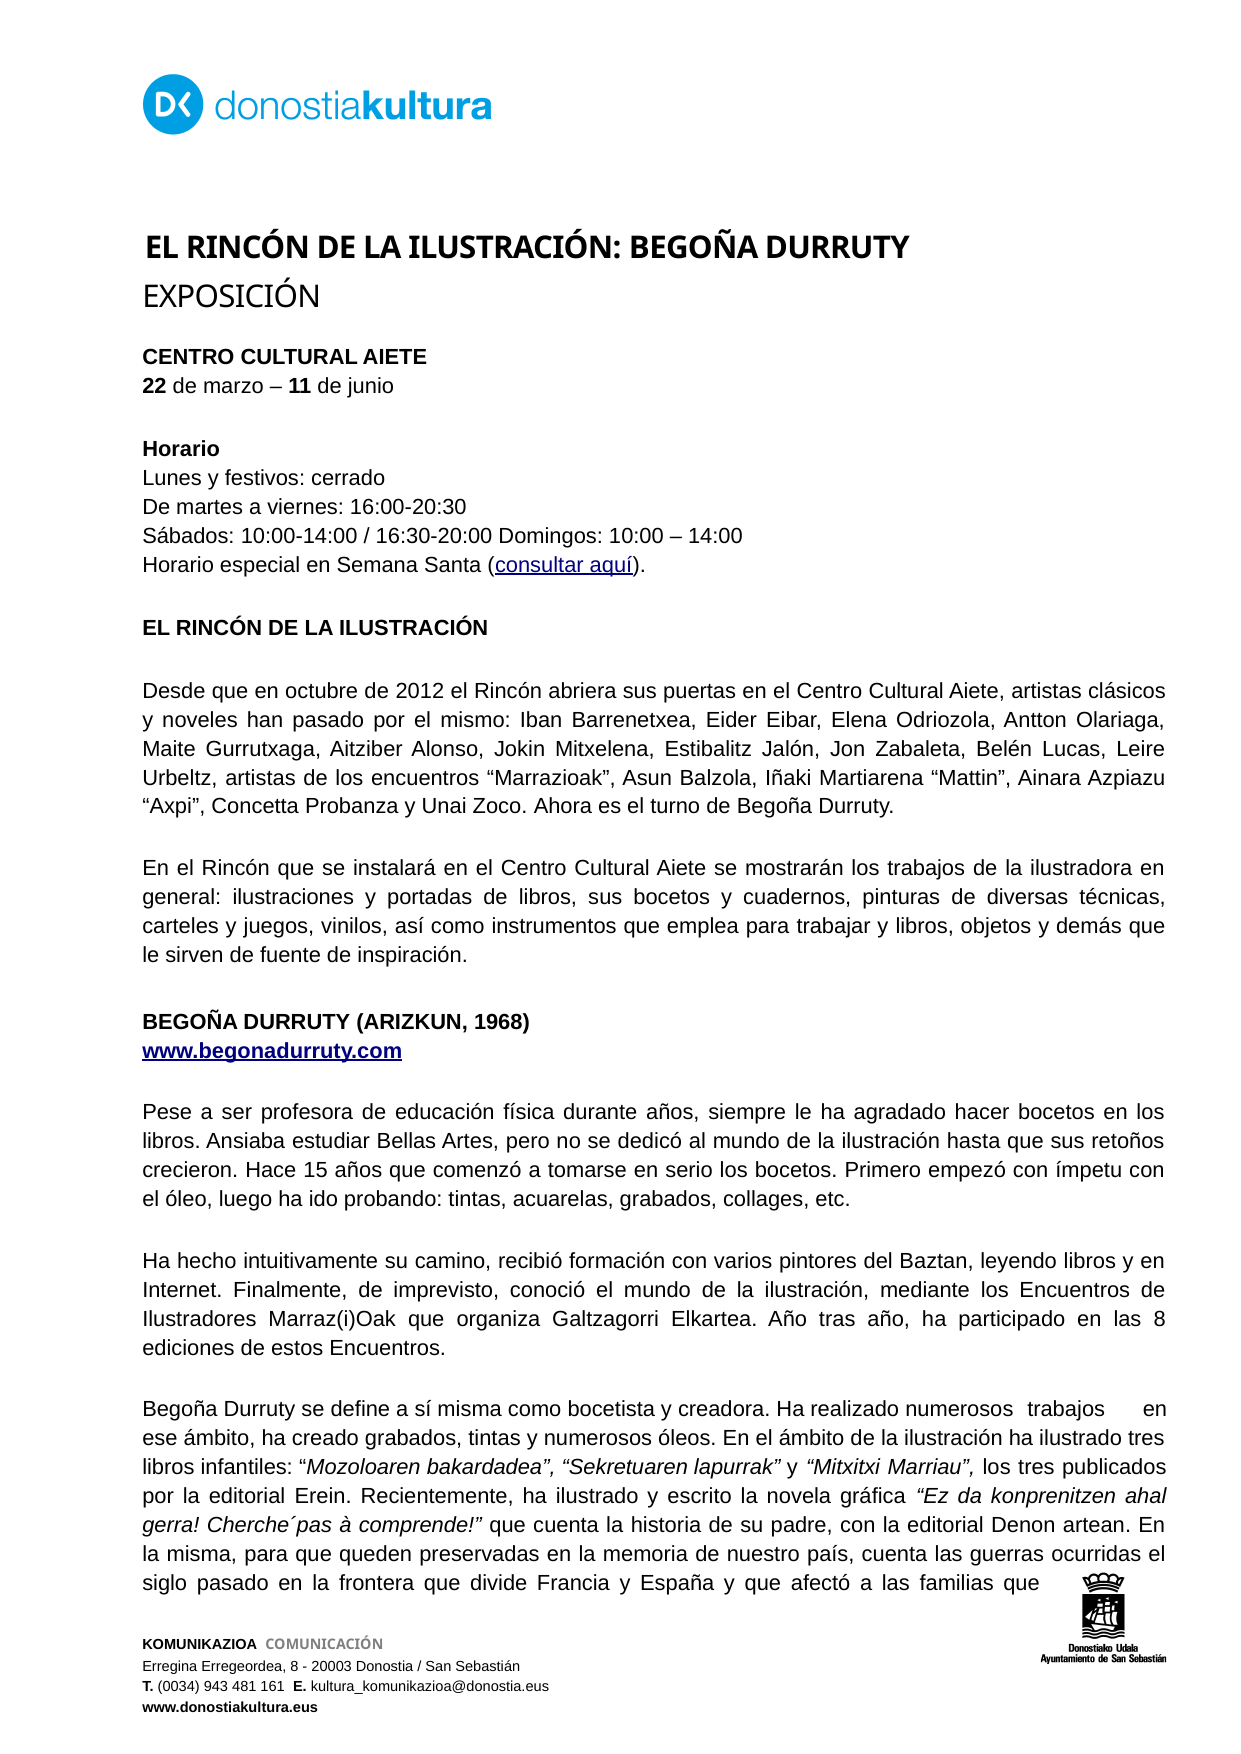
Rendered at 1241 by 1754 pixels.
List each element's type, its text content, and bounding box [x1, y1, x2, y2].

text Begoña Durruty se define a sí misma como bocetista y creadora. Ha realizado numerosos trabajos en ese ámbito, ha creado grabados, tintas y numerosos óleos. En el ámbito de la ilustración ha ilustrado tres libros infantiles: “Mozoloaren bakardadea”, “Sekretuaren lapurrak” y “Mitxitxi Marriau”, los tres publicados por la editorial Erein. Recientemente, ha ilustrado y escrito la novela gráfica “Ez da konprenitzen ahal gerra! Cherche´pas à comprende!” que cuenta la historia de su padre, con la editorial Denon artean. En la misma, para que queden preservadas en la memoria de nuestro país, cuenta las guerras ocurridas el siglo pasado en la frontera que divide Francia y España y que afectó a las familias que [142, 1396, 1167, 1595]
text De martes a viernes: 16:00-20:30 [142, 494, 1167, 519]
picture [156, 92, 175, 116]
text CENTRO CULTURAL AIETE [142, 344, 1167, 369]
text Lunes y festivos: cerrado [142, 465, 1167, 490]
text EL RINCóN DE la ilustración: begoña durruty [144, 225, 1167, 268]
text Ha hecho intuitivamente su camino, recibió formación con varios pintores del Baztan, leyendo libros y en Internet. Finalmente, de imprevisto, conoció el mundo de la ilustración, mediante los Encuentros de Ilustradores Marraz(i)Oak que organiza Galtzagorri Elkartea. Año tras año, ha participado en las 8 ediciones de estos Encuentros. [142, 1248, 1167, 1360]
picture [1040, 1571, 1167, 1664]
text Desde que en octubre de 2012 el Rincón abriera sus puertas en el Centro Cultural Aiete, artistas clásicos y noveles han pasado por el mismo: Iban Barrenetxea, Eider Eibar, Elena Odriozola, Antton Olariaga, Maite Gurrutxaga, Aitziber Alonso, Jokin Mitxelena, Estibalitz Jalón, Jon Zabaleta, Belén Lucas, Leire Urbeltz, artistas de los encuentros “Marrazioak”, Asun Balzola, Iñaki Martiarena “Mattin”, Ainara Azpiazu “Axpi”, Concetta Probanza y Unai Zoco. Ahora es el turno de Begoña Durruty. [142, 678, 1167, 819]
text Begoña durruty (arizkun, 1968) [142, 1009, 1167, 1034]
picture [142, 107, 166, 135]
text www.begonadurruty.com [142, 1038, 1167, 1063]
text Horario [142, 436, 1167, 461]
text Sábados: 10:00-14:00 / 16:30-20:00 Domingos: 10:00 – 14:00 [142, 523, 1167, 548]
text EL RINCóN DE la ilustración [142, 614, 1167, 640]
picture [142, 73, 492, 135]
text 22 de marzo – 11 de junio [142, 373, 1167, 398]
text Pese a ser profesora de educación física durante años, siempre le ha agradado hacer bocetos en los libros. Ansiaba estudiar Bellas Artes, pero no se dedicó al mundo de la ilustración hasta que sus retoños crecieron. Hace 15 años que comenzó a tomarse en serio los bocetos. Primero empezó con ímpetu con el óleo, luego ha ido probando: tintas, acuarelas, grabados, collages, etc. [142, 1099, 1167, 1211]
text EXPOSICIóN [142, 274, 1167, 317]
picture [179, 93, 190, 116]
text Horario especial en Semana Santa (consultar aquí). [142, 552, 1167, 577]
text En el Rincón que se instalará en el Centro Cultural Aiete se mostrarán los trabajos de la ilustradora en general: ilustraciones y portadas de libros, sus bocetos y cuadernos, pinturas de diversas técnicas, carteles y juegos, vinilos, así como instrumentos que emplea para trabajar y libros, objetos y demás que le sirven de fuente de inspiración. [142, 855, 1167, 967]
